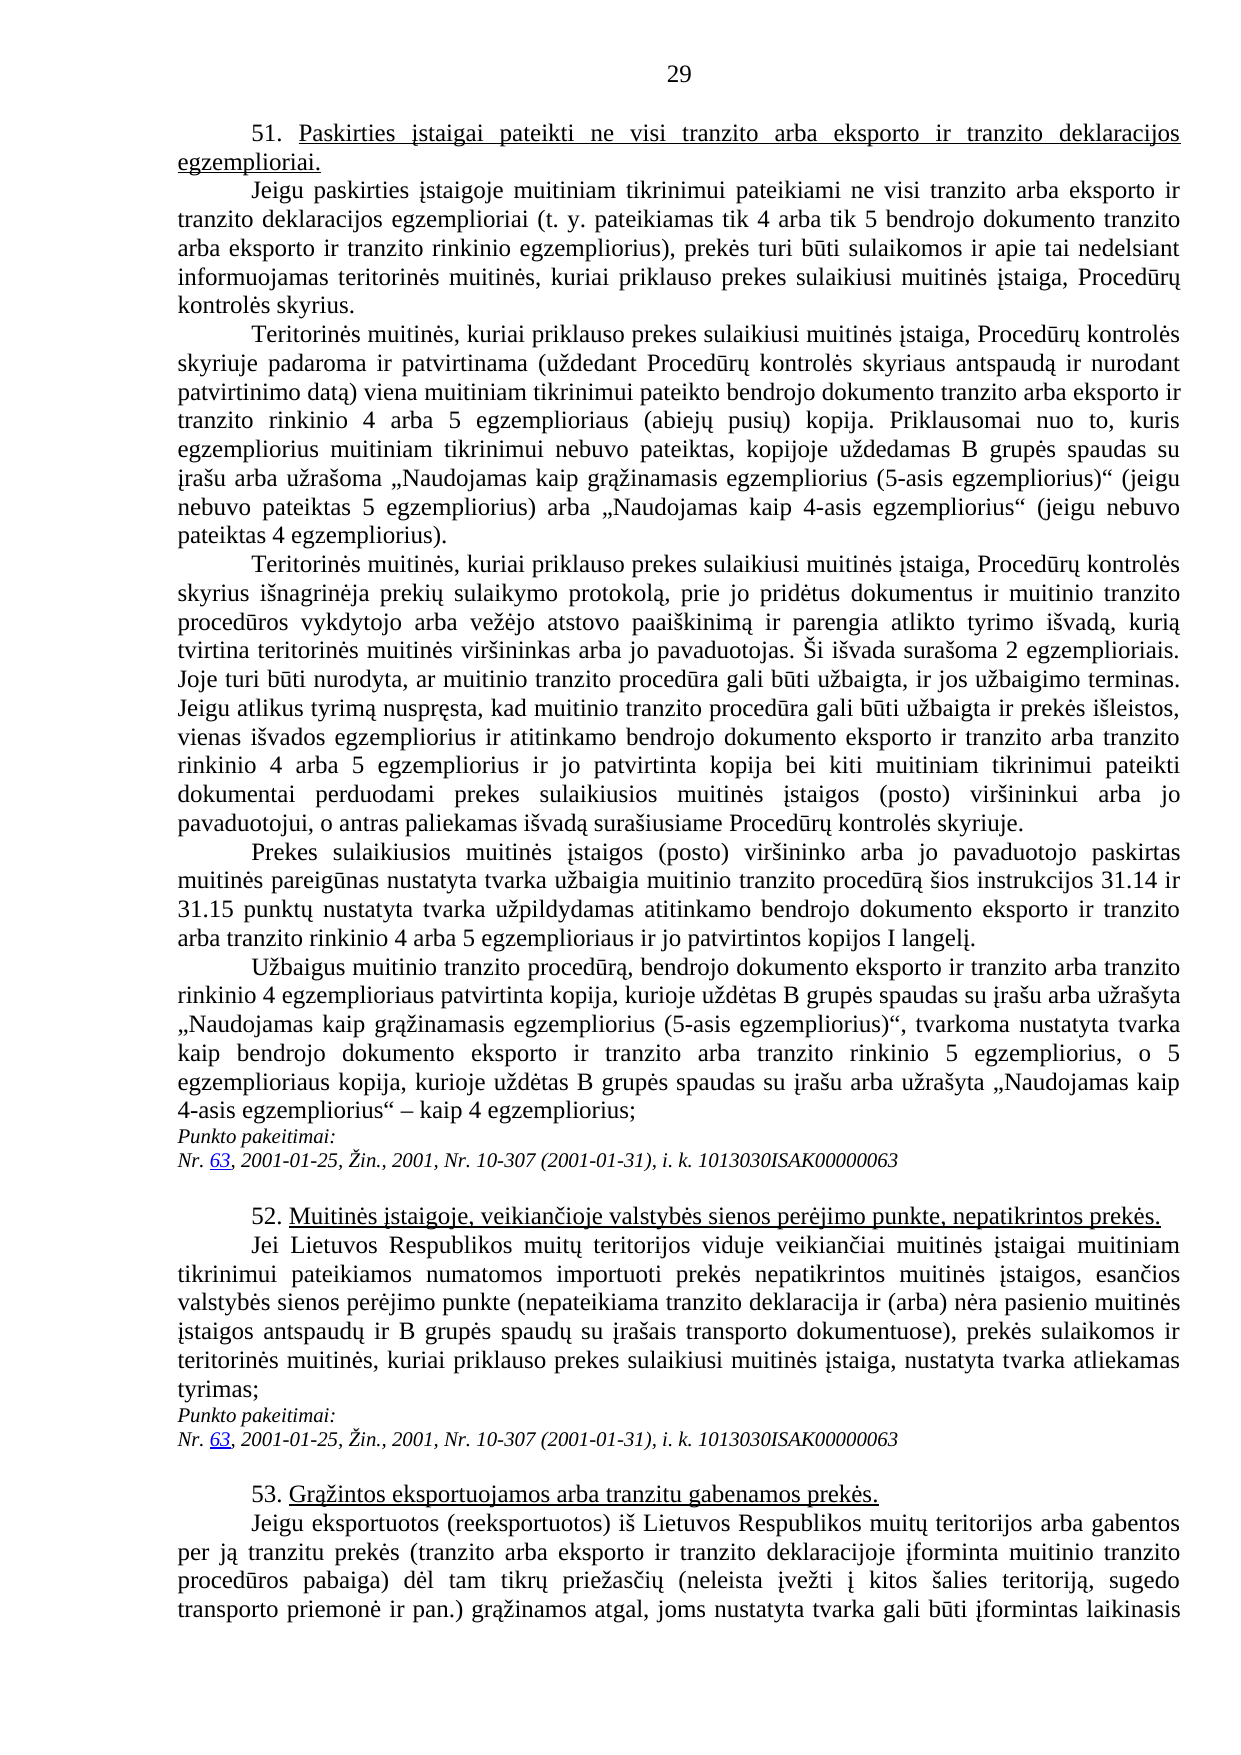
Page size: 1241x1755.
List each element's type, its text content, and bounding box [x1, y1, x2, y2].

text Punkto pakeitimai: [177, 1402, 1181, 1427]
text Užbaigus muitinio tranzito procedūrą, bendrojo dokumento eksporto ir tranzito arba tranzito rinkinio 4 egzemplioriaus patvirtinta kopija, kurioje uždėtas B grupės spaudas su įrašu arba užrašyta „Naudojamas kaip grąžinamasis egzempliorius (5-asis egzempliorius)“, tvarkoma nustatyta tvarka kaip bendrojo dokumento eksporto ir tranzito arba tranzito rinkinio 5 egzempliorius, o 5 egzemplioriaus kopija, kurioje uždėtas B grupės spaudas su įrašu arba užrašyta „Naudojamas kaip 4-asis egzempliorius“ – kaip 4 egzempliorius; [177, 952, 1181, 1124]
text Nr. 63, 2001-01-25, Žin., 2001, Nr. 10-307 (2001-01-31), i. k. 1013030ISAK00000063 [177, 1148, 1181, 1172]
text 53. Grąžintos eksportuojamos arba tranzitu gabenamos prekės. [177, 1479, 1181, 1508]
text Jei Lietuvos Respublikos muitų teritorijos viduje veikiančiai muitinės įstaigai muitiniam tikrinimui pateikiamos numatomos importuoti prekės nepatikrintos muitinės įstaigos, esančios valstybės sienos perėjimo punkte (nepateikiama tranzito deklaracija ir (arba) nėra pasienio muitinės įstaigos antspaudų ir B grupės spaudų su įrašais transporto dokumentuose), prekės sulaikomos ir teritorinės muitinės, kuriai priklauso prekes sulaikiusi muitinės įstaiga, nustatyta tvarka atliekamas tyrimas; [177, 1230, 1181, 1402]
text 52. Muitinės įstaigoje, veikiančioje valstybės sienos perėjimo punkte, nepatikrintos prekės. [177, 1201, 1181, 1230]
text Teritorinės muitinės, kuriai priklauso prekes sulaikiusi muitinės įstaiga, Procedūrų kontrolės skyrius išnagrinėja prekių sulaikymo protokolą, prie jo pridėtus dokumentus ir muitinio tranzito procedūros vykdytojo arba vežėjo atstovo paaiškinimą ir parengia atlikto tyrimo išvadą, kurią tvirtina teritorinės muitinės viršininkas arba jo pavaduotojas. Ši išvada surašoma 2 egzemplioriais. Joje turi būti nurodyta, ar muitinio tranzito procedūra gali būti užbaigta, ir jos užbaigimo terminas. Jeigu atlikus tyrimą nuspręsta, kad muitinio tranzito procedūra gali būti užbaigta ir prekės išleistos, vienas išvados egzempliorius ir atitinkamo bendrojo dokumento eksporto ir tranzito arba tranzito rinkinio 4 arba 5 egzempliorius ir jo patvirtinta kopija bei kiti muitiniam tikrinimui pateikti dokumentai perduodami prekes sulaikiusios muitinės įstaigos (posto) viršininkui arba jo pavaduotojui, o antras paliekamas išvadą surašiusiame Procedūrų kontrolės skyriuje. [177, 549, 1181, 837]
text Prekes sulaikiusios muitinės įstaigos (posto) viršininko arba jo pavaduotojo paskirtas muitinės pareigūnas nustatyta tvarka užbaigia muitinio tranzito procedūrą šios instrukcijos 31.14 ir 31.15 punktų nustatyta tvarka užpildydamas atitinkamo bendrojo dokumento eksporto ir tranzito arba tranzito rinkinio 4 arba 5 egzemplioriaus ir jo patvirtintos kopijos I langelį. [177, 837, 1181, 952]
text Jeigu paskirties įstaigoje muitiniam tikrinimui pateikiami ne visi tranzito arba eksporto ir tranzito deklaracijos egzemplioriai (t. y. pateikiamas tik 4 arba tik 5 bendrojo dokumento tranzito arba eksporto ir tranzito rinkinio egzempliorius), prekės turi būti sulaikomos ir apie tai nedelsiant informuojamas teritorinės muitinės, kuriai priklauso prekes sulaikiusi muitinės įstaiga, Procedūrų kontrolės skyrius. [177, 176, 1181, 319]
text Punkto pakeitimai: [177, 1124, 1181, 1148]
text Teritorinės muitinės, kuriai priklauso prekes sulaikiusi muitinės įstaiga, Procedūrų kontrolės skyriuje padaroma ir patvirtinama (uždedant Procedūrų kontrolės skyriaus antspaudą ir nurodant patvirtinimo datą) viena muitiniam tikrinimui pateikto bendrojo dokumento tranzito arba eksporto ir tranzito rinkinio 4 arba 5 egzemplioriaus (abiejų pusių) kopija. Priklausomai nuo to, kuris egzempliorius muitiniam tikrinimui nebuvo pateiktas, kopijoje uždedamas B grupės spaudas su įrašu arba užrašoma „Naudojamas kaip grąžinamasis egzempliorius (5-asis egzempliorius)“ (jeigu nebuvo pateiktas 5 egzempliorius) arba „Naudojamas kaip 4-asis egzempliorius“ (jeigu nebuvo pateiktas 4 egzempliorius). [177, 319, 1181, 549]
text Jeigu eksportuotos (reeksportuotos) iš Lietuvos Respublikos muitų teritorijos arba gabentos per ją tranzitu prekės (tranzito arba eksporto ir tranzito deklaracijoje įforminta muitinio tranzito procedūros pabaiga) dėl tam tikrų priežasčių (neleista įvežti į kitos šalies teritoriją, sugedo transporto priemonė ir pan.) grąžinamos atgal, joms nustatyta tvarka gali būti įformintas laikinasis [177, 1508, 1181, 1623]
text Nr. 63, 2001-01-25, Žin., 2001, Nr. 10-307 (2001-01-31), i. k. 1013030ISAK00000063 [177, 1427, 1181, 1451]
text 51. Paskirties įstaigai pateikti ne visi tranzito arba eksporto ir tranzito deklaracijos egzemplioriai. [177, 118, 1181, 176]
